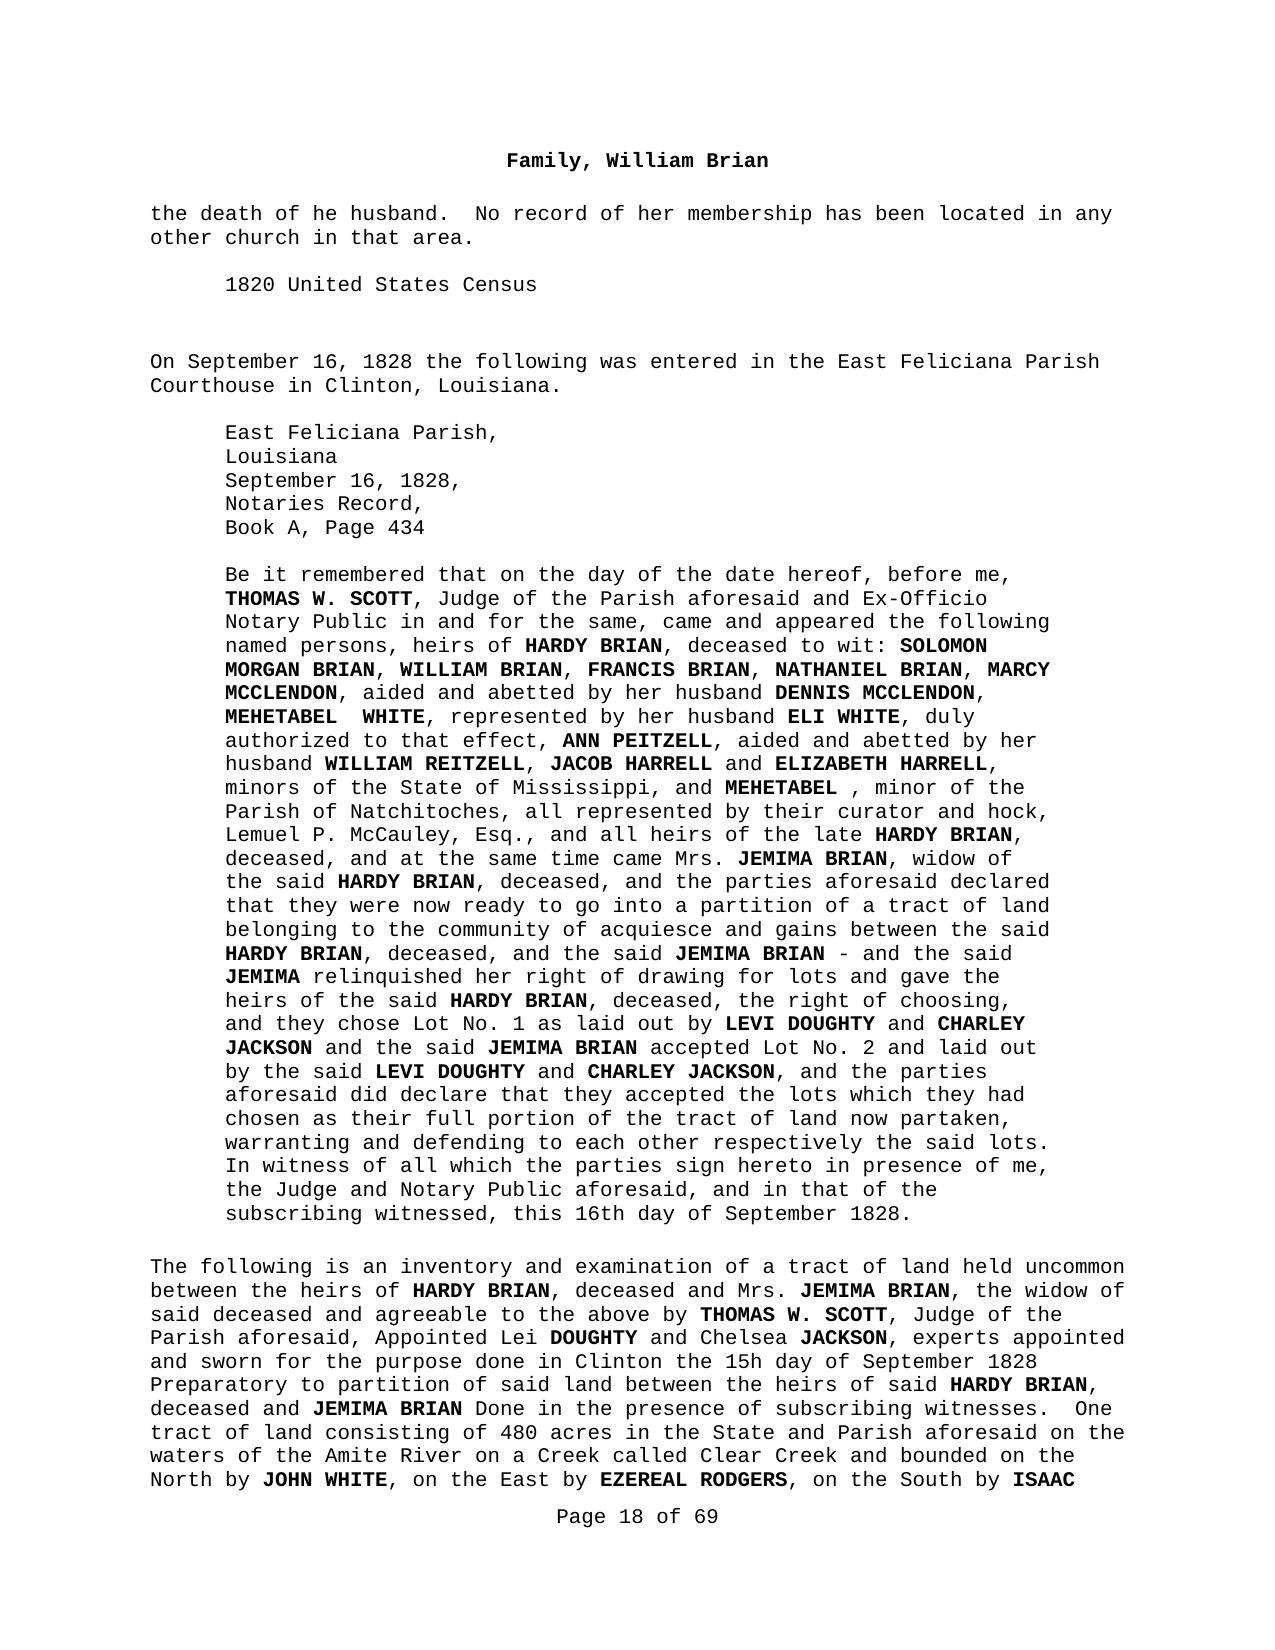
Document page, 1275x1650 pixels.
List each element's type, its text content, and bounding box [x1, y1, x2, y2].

text Notaries Record, [225, 493, 1050, 517]
text Book A, Page 434 [225, 517, 1050, 541]
text Be it remembered that on the day of the date hereof, before me, Thomas W. Scott, Judge of the Parish aforesaid and Ex-Officio Notary Public in and for the same, came and appeared the following named persons, heirs of Hardy Brian, deceased to wit: Solomon Morgan Brian, William Brian, Francis Brian, Nathaniel Brian, Marcy McClendon, aided and abetted by her husband Dennis McClendon, Mehetabel White, represented by her husband Eli White, duly authorized to that effect, Ann Peitzell, aided and abetted by her husband William Reitzell, Jacob Harrell and Elizabeth Harrell, minors of the State of Mississippi, and Mehetabel , minor of the Parish of Natchitoches, all represented by their curator and hock, Lemuel P. McCauley, Esq., and all heirs of the late Hardy Brian, deceased, and at the same time came Mrs. Jemima Brian, widow of the said Hardy Brian, deceased, and the parties aforesaid declared that they were now ready to go into a partition of a tract of land belonging to the community of acquiesce and gains between the said Hardy Brian, deceased, and the said Jemima Brian - and the said Jemima relinquished her right of drawing for lots and gave the heirs of the said Hardy Brian, deceased, the right of choosing, and they chose Lot No. 1 as laid out by Levi Doughty and Charley Jackson and the said Jemima Brian accepted Lot No. 2 and laid out by the said Levi Doughty and Charley Jackson, and the parties aforesaid did declare that they accepted the lots which they had chosen as their full portion of the tract of land now partaken, warranting and defending to each other respectively the said lots. In witness of all which the parties sign hereto in presence of me, the Judge and Notary Public aforesaid, and in that of the subscribing witnessed, this 16th day of September 1828. [225, 564, 1050, 1226]
text 1820 United States Census [225, 274, 1050, 298]
text Louisiana [225, 446, 1050, 469]
text September 16, 1828, [225, 469, 1050, 493]
text On September 16, 1828 the following was entered in the East Feliciana Parish Courthouse in Clinton, Louisiana. [150, 351, 1125, 399]
text East Feliciana Parish, [225, 422, 1050, 446]
text The following is an inventory and examination of a tract of land held uncommon between the heirs of Hardy Brian, deceased and Mrs. Jemima Brian, the widow of said deceased and agreeable to the above by Thomas W. Scott, Judge of the Parish aforesaid, Appointed Lei Doughty and Chelsea Jackson, experts appointed and sworn for the purpose done in Clinton the 15h day of September 1828 Preparatory to partition of said land between the heirs of said Hardy Brian, deceased and Jemima Brian Done in the presence of subscribing witnesses. One tract of land consisting of 480 acres in the State and Parish aforesaid on the waters of the Amite River on a Creek called Clear Creek and bounded on the North by John White, on the East by Ezereal Rodgers, on the South by Isaac [150, 1256, 1125, 1493]
text the death of he husband. No record of her membership has been located in any other church in that area. [150, 203, 1125, 250]
